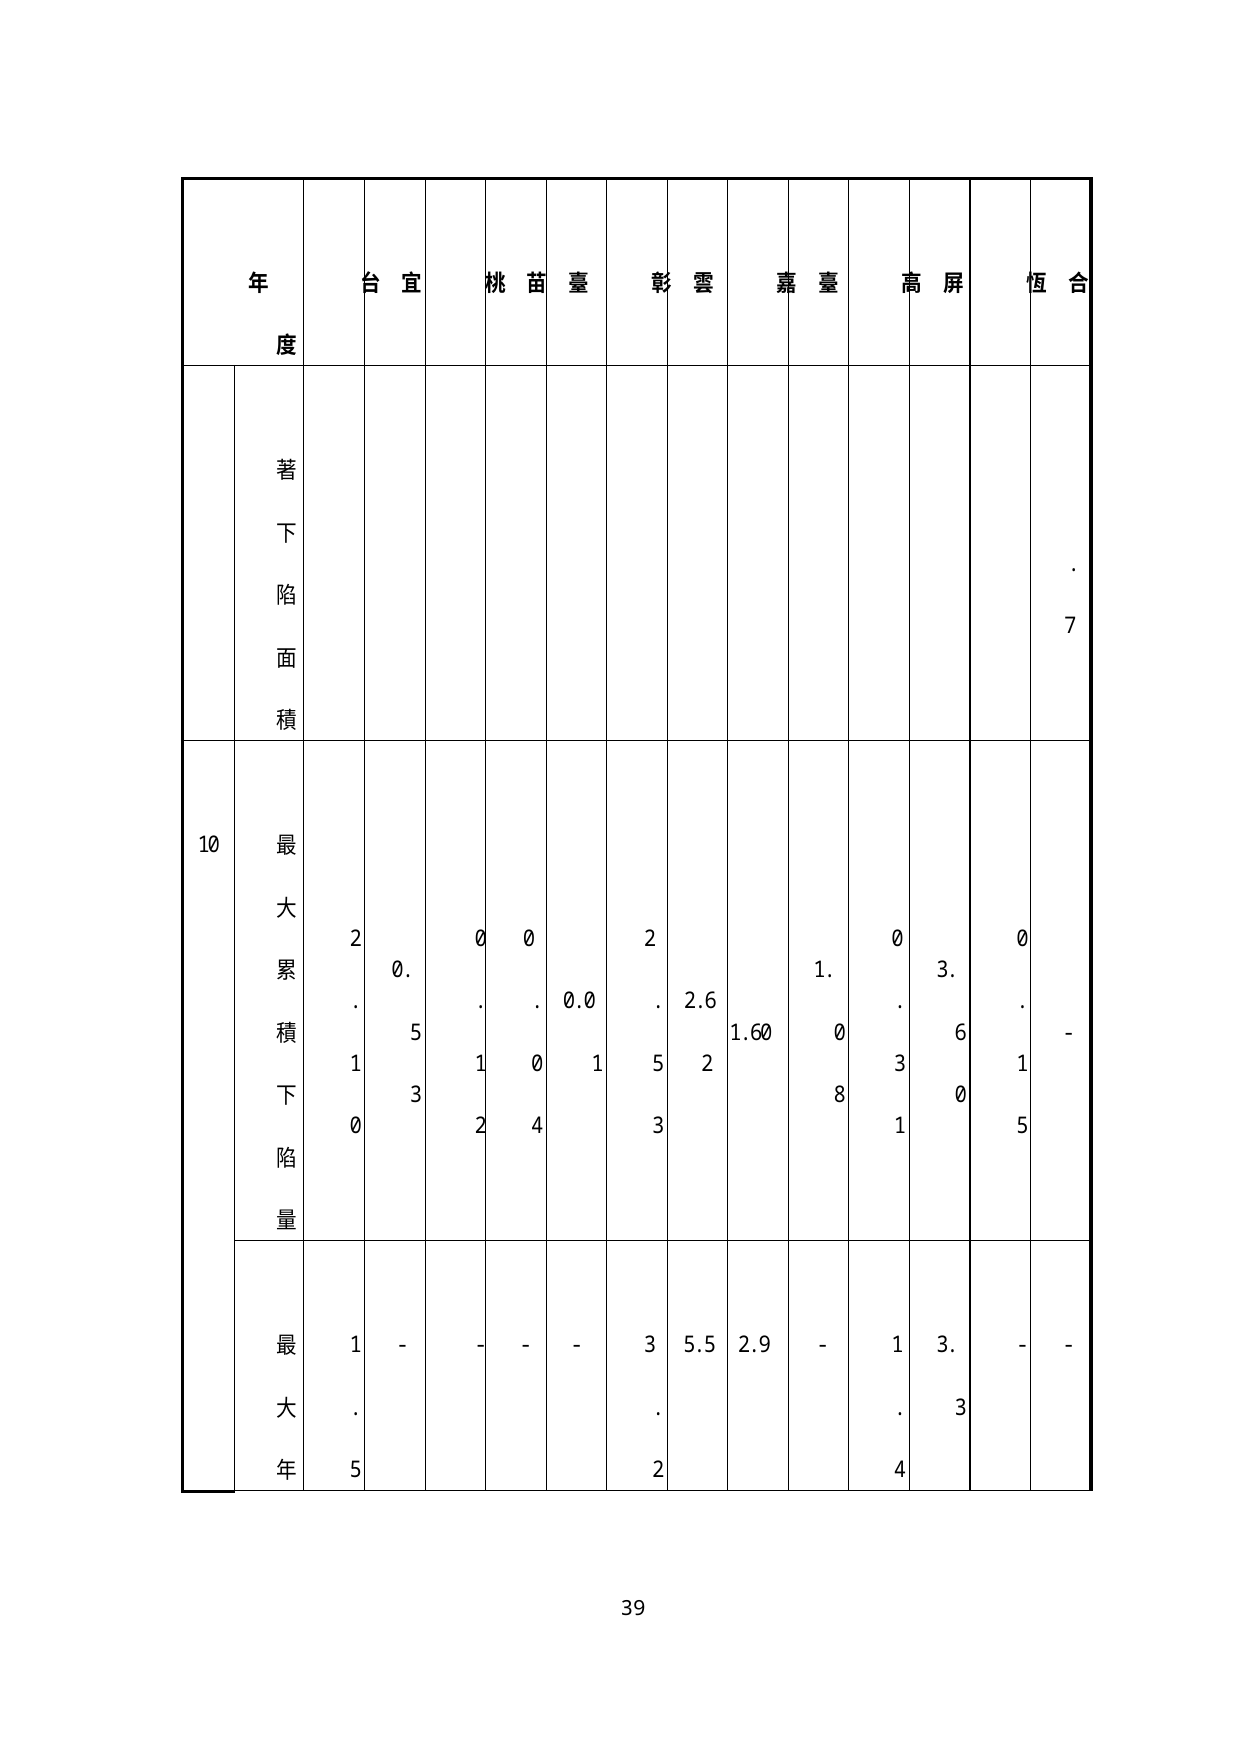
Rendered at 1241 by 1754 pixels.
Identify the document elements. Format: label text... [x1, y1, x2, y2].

table_cell - [547, 1241, 606, 1490]
table_cell [789, 366, 848, 740]
table_cell - [971, 366, 1030, 740]
table_cell 1.60 [728, 741, 788, 1240]
table_cell 3.2 [607, 1241, 667, 1490]
table_header 台北 [304, 180, 364, 365]
table_cell [728, 366, 788, 740]
table_cell [668, 366, 727, 740]
table_cell - [1031, 741, 1089, 1240]
table_cell 最大累積下陷量 [235, 741, 303, 1240]
table_cell 1.5 [304, 1241, 364, 1490]
table_cell 2.10 [304, 741, 364, 1240]
table_cell - [486, 1241, 546, 1490]
table_cell 2.62 [668, 741, 727, 1240]
table_cell - [849, 366, 909, 740]
table_header 臺中 [547, 180, 606, 365]
table_cell .7 [1031, 366, 1089, 740]
table_cell 3.60 [910, 741, 969, 1240]
table_cell 5.5 [668, 1241, 727, 1490]
table_cell 著下陷面積 [235, 366, 303, 740]
table_cell 108 [184, 366, 234, 740]
table_cell 0.12 [426, 741, 485, 1240]
table_cell 109 [184, 741, 234, 1490]
table_header 嘉義 [728, 180, 788, 365]
table_cell 0.01 [547, 741, 606, 1240]
table_cell - [789, 1241, 848, 1490]
table_header 苗栗 [486, 180, 546, 365]
table_header 恆春 [971, 180, 1030, 365]
table_cell - [547, 366, 606, 740]
table_cell 1.4 [849, 1241, 909, 1490]
table_cell - [1031, 1241, 1089, 1490]
table_cell - [365, 366, 425, 740]
table_header 屏東 [910, 180, 969, 365]
table_header 雲林 [668, 180, 727, 365]
table_header 合計 [1031, 180, 1089, 365]
table_header 年 度 [184, 180, 303, 365]
table_cell 0.31 [849, 741, 909, 1240]
table_cell 2.53 [607, 741, 667, 1240]
table_header 彰化 [607, 180, 667, 365]
table_cell - [365, 1241, 425, 1490]
table_cell - [971, 1241, 1030, 1490]
table_cell 最大年 [235, 1241, 303, 1490]
table_cell 0.04 [486, 741, 546, 1240]
table_cell 1.08 [789, 741, 848, 1240]
table_cell - [426, 366, 485, 740]
table_cell - [426, 1241, 485, 1490]
table_header 高雄 [849, 180, 909, 365]
table_cell 0.15 [971, 741, 1030, 1240]
table_cell 3.3 [910, 1241, 969, 1490]
table_cell - [486, 366, 546, 740]
table_cell [607, 366, 667, 740]
table_header 宜蘭 [365, 180, 425, 365]
table_header 臺南 [789, 180, 848, 365]
table_cell 0.53 [365, 741, 425, 1240]
table_cell 2.9 [728, 1241, 788, 1490]
table_cell [304, 366, 364, 740]
table_cell [910, 366, 969, 740]
table_header 桃園 [426, 180, 485, 365]
